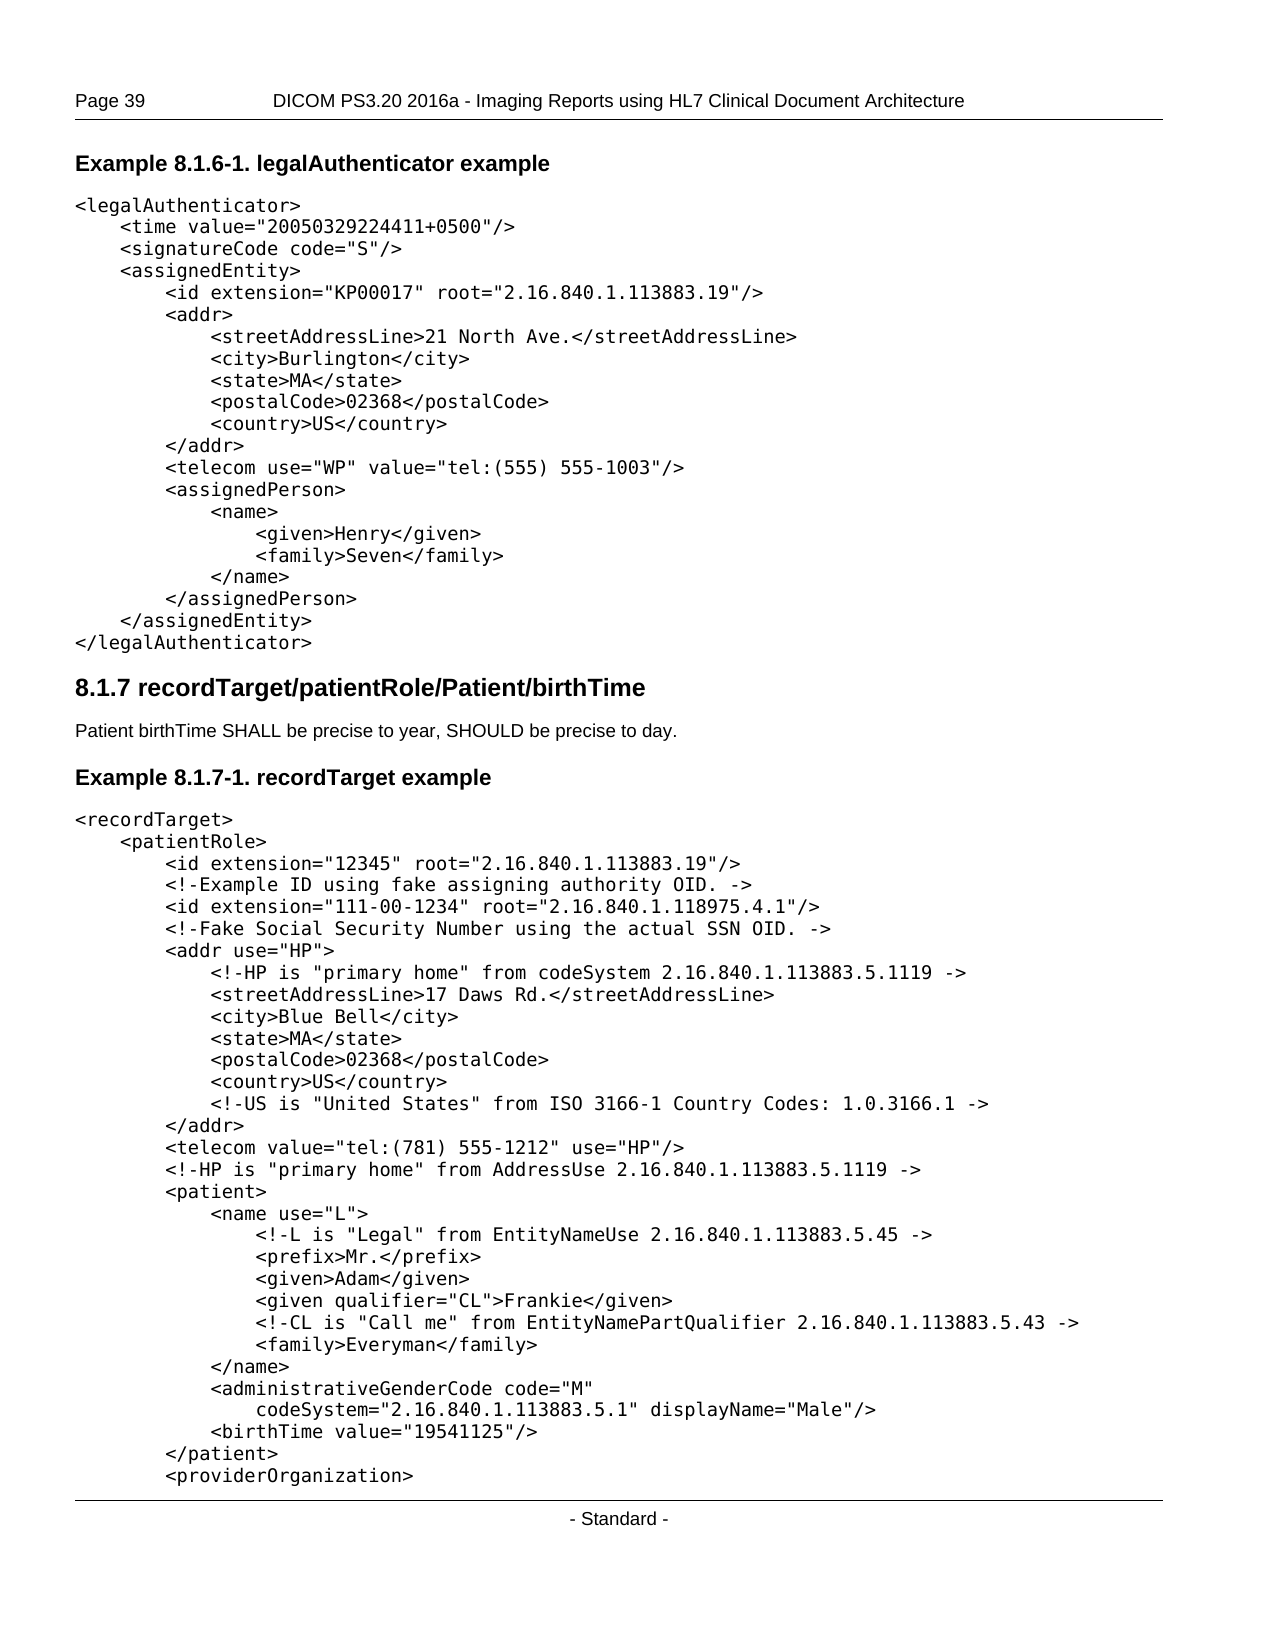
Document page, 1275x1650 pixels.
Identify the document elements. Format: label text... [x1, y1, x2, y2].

text Patient birthTime SHALL be precise to year, SHOULD be precise to day. [75, 720, 1162, 742]
text <legalAuthenticator> <time value="20050329224411+0500"/> <signatureCode code="S"/> <assignedEntity> <id extension="KP00017" root="2.16.840.1.113883.19"/> <addr> <streetAddressLine>21 North Ave.</streetAddressLine> <city>Burlington</city> <state>MA</state> <postalCode>02368</postalCode> <country>US</country> </addr> <telecom use="WP" value="tel:(555) 555-1003"/> <assignedPerson> <name> <given>Henry</given> <family>Seven</family> </name> </assignedPerson> </assignedEntity> </legalAuthenticator> [75, 194, 1162, 654]
text Example 8.1.7-1. recordTarget example [75, 764, 1162, 790]
text <recordTarget> <patientRole> <id extension="12345" root="2.16.840.1.113883.19"/> <!-Example ID using fake assigning authority OID. -> <id extension="111-00-1234" root="2.16.840.1.118975.4.1"/> <!-Fake Social Security Number using the actual SSN OID. -> <addr use="HP"> <!-HP is "primary home" from codeSystem 2.16.840.1.113883.5.1119 -> <streetAddressLine>17 Daws Rd.</streetAddressLine> <city>Blue Bell</city> <state>MA</state> <postalCode>02368</postalCode> <country>US</country> <!-US is "United States" from ISO 3166-1 Country Codes: 1.0.3166.1 -> </addr> <telecom value="tel:(781) 555-1212" use="HP"/> <!-HP is "primary home" from AddressUse 2.16.840.1.113883.5.1119 -> <patient> <name use="L"> <!-L is "Legal" from EntityNameUse 2.16.840.1.113883.5.45 -> <prefix>Mr.</prefix> <given>Adam</given> <given qualifier="CL">Frankie</given> <!-CL is "Call me" from EntityNamePartQualifier 2.16.840.1.113883.5.43 -> <family>Everyman</family> </name> <administrativeGenderCode code="M" codeSystem="2.16.840.1.113883.5.1" displayName="Male"/> <birthTime value="19541125"/> </patient> <providerOrganization> [75, 809, 1162, 1487]
text 8.1.7 recordTarget/patientRole/Patient/birthTime [75, 673, 1162, 701]
text Example 8.1.6-1. legalAuthenticator example [75, 150, 1162, 176]
